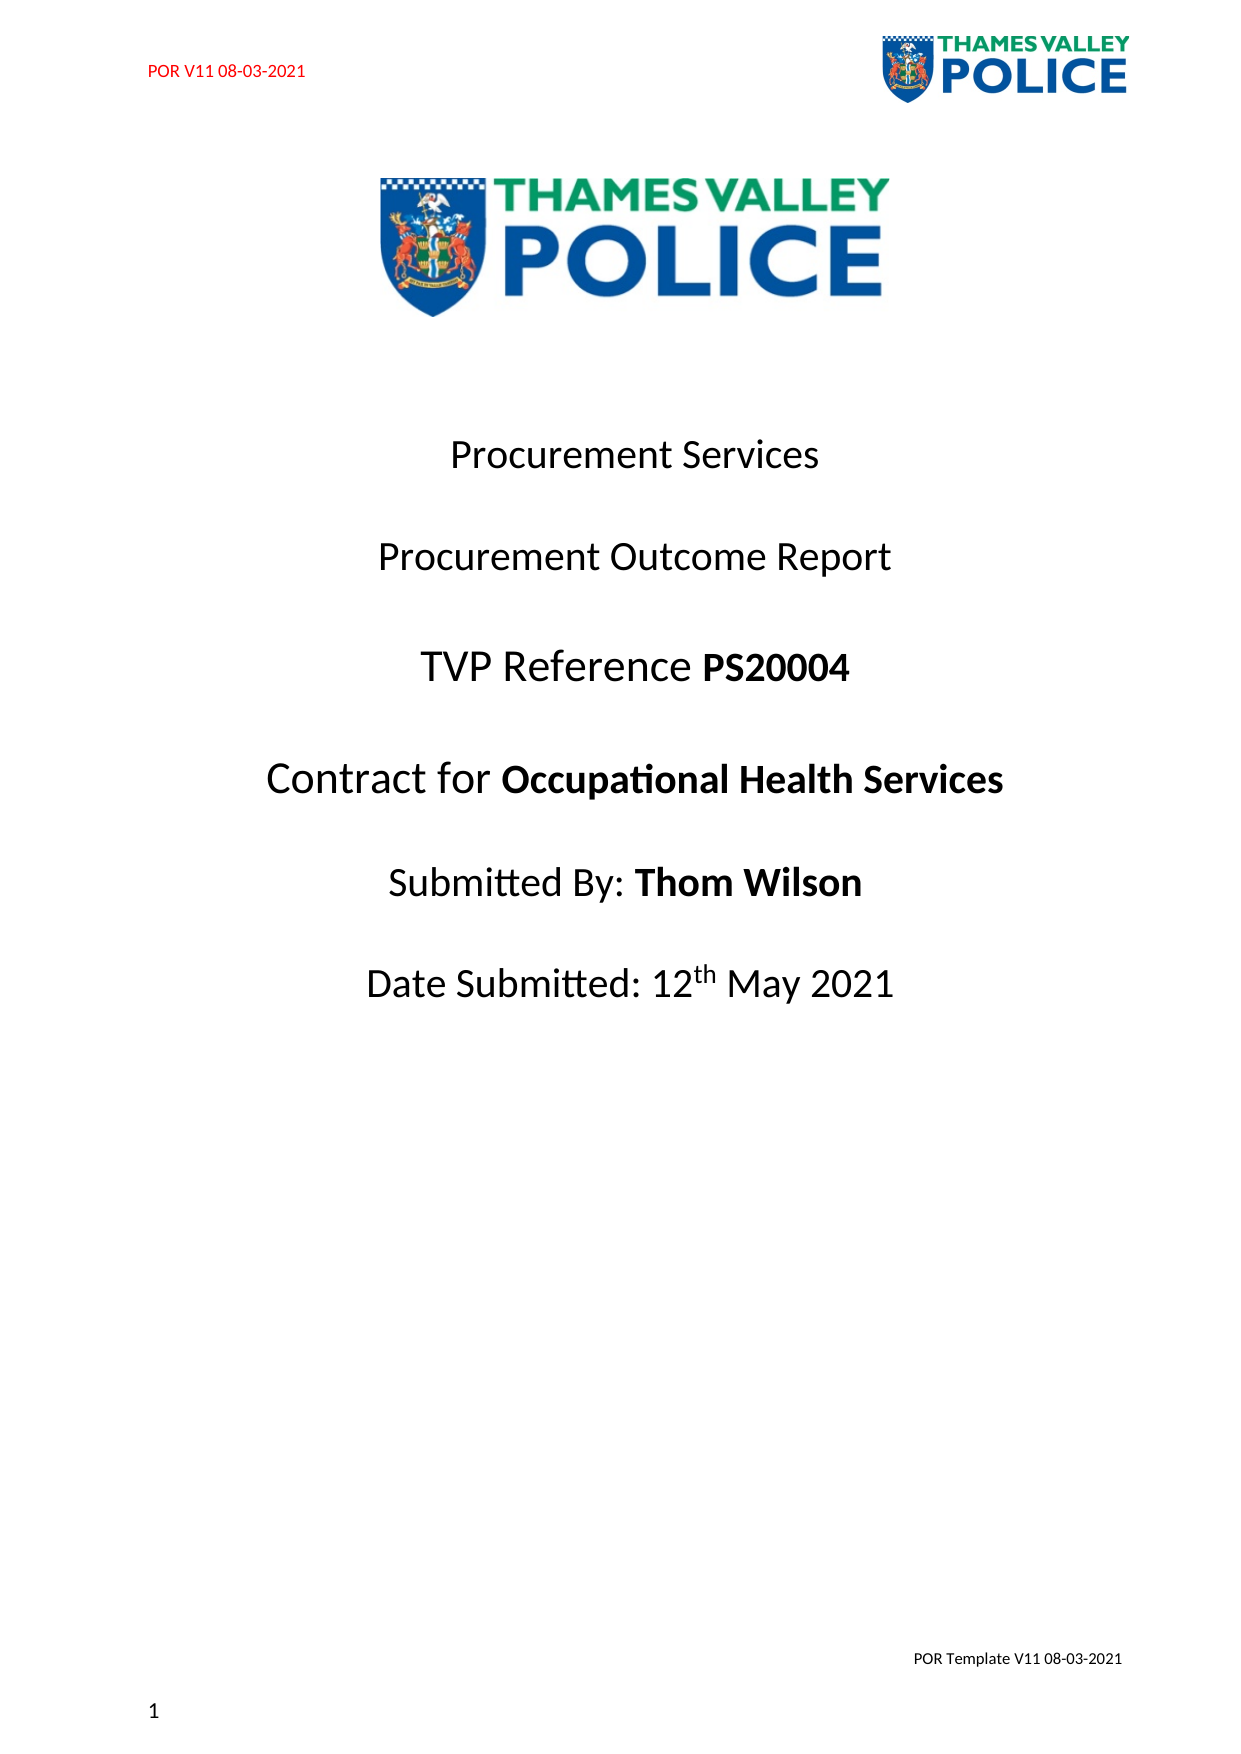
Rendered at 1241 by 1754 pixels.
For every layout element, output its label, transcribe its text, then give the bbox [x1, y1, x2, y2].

text Procurement Outcome Report [148, 530, 1122, 581]
text Submitted By: Thom Wilson [148, 856, 1122, 906]
text Contract for Occupational Health Services [148, 749, 1122, 805]
text Date Submitted: 12th May 2021 [148, 957, 1122, 1008]
text Procurement Services [148, 428, 1122, 479]
text TVP Reference PS20004 [148, 637, 1122, 693]
